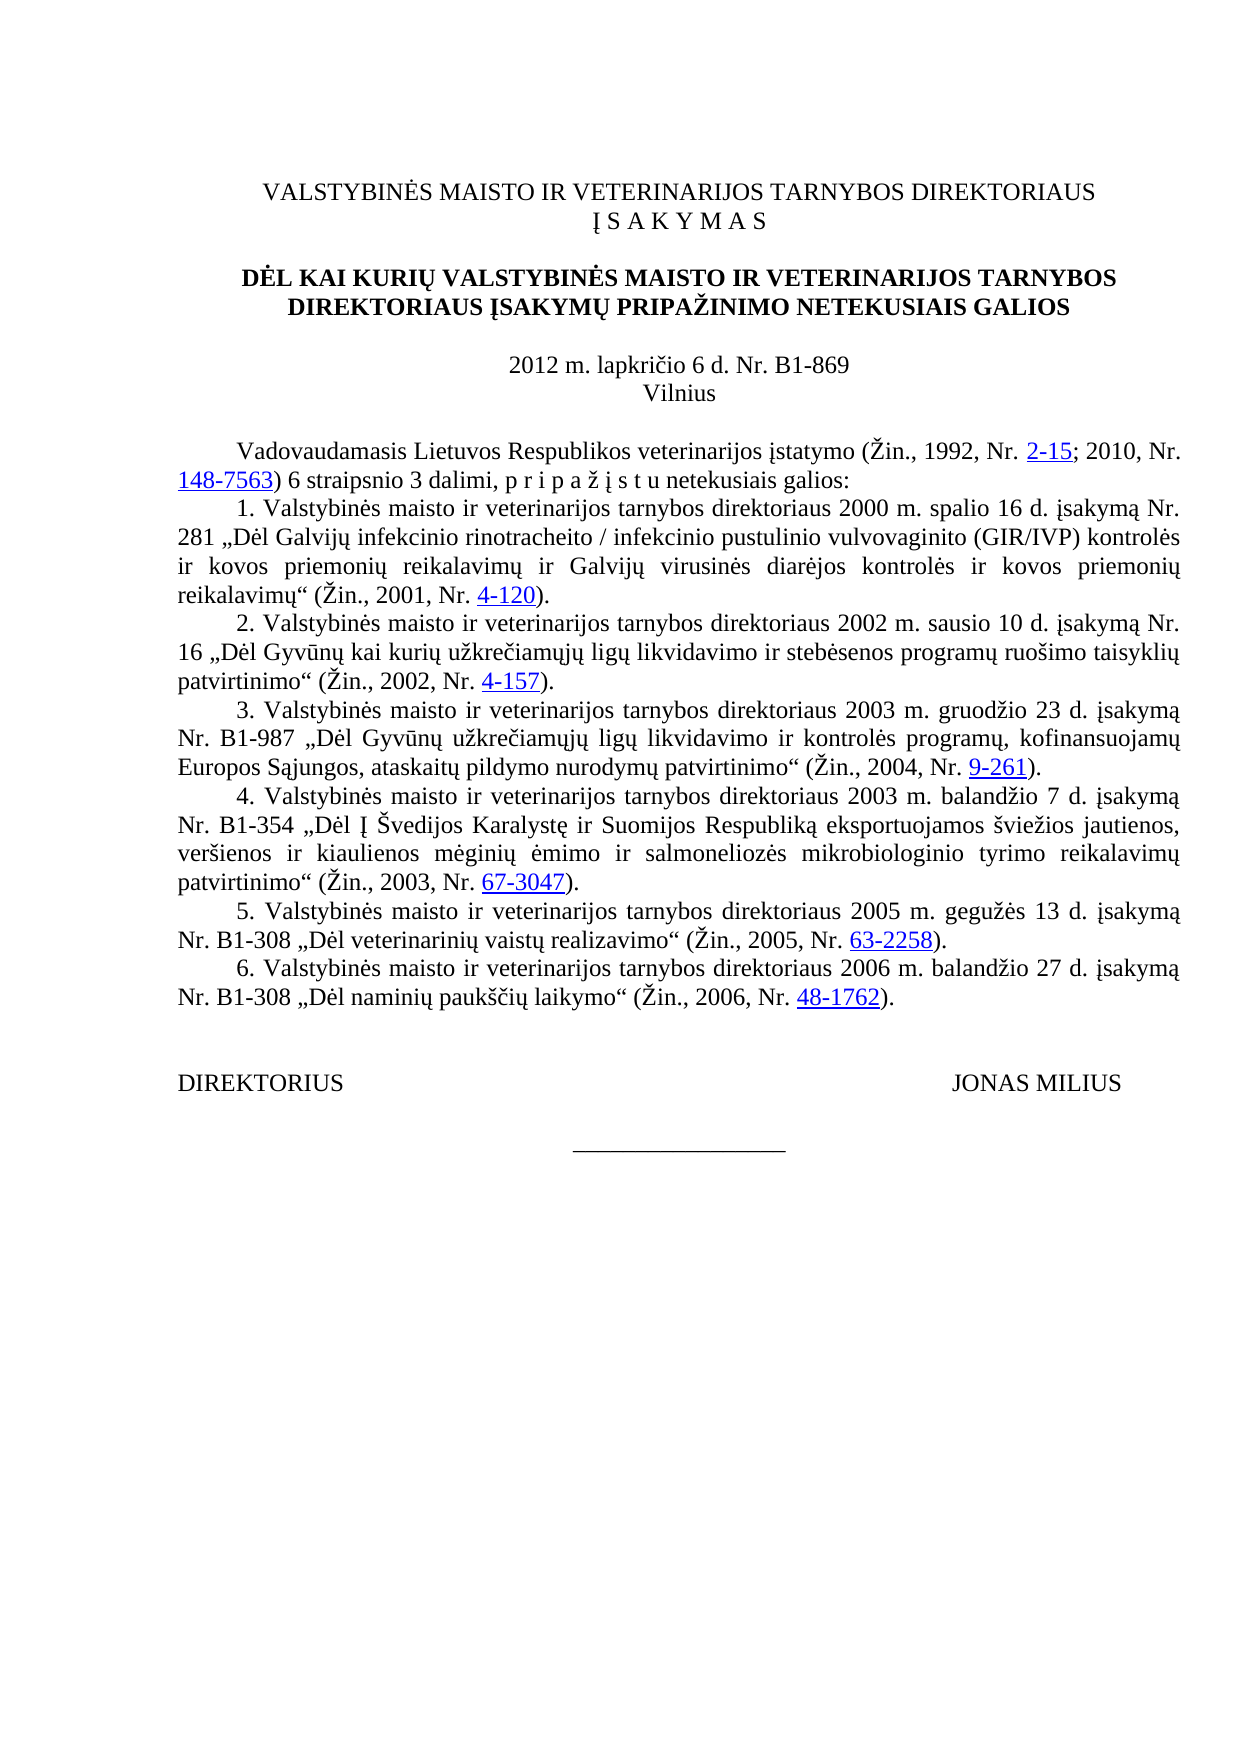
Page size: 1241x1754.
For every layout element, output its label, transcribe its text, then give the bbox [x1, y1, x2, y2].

text 6. Valstybinės maisto ir veterinarijos tarnybos direktoriaus 2006 m. balandžio 27 d. įsakymą Nr. B1-308 „Dėl naminių paukščių laikymo“ (Žin., 2006, Nr. 48-1762). [177, 953, 1181, 1011]
text 5. Valstybinės maisto ir veterinarijos tarnybos direktoriaus 2005 m. gegužės 13 d. įsakymą Nr. B1-308 „Dėl veterinarinių vaistų realizavimo“ (Žin., 2005, Nr. 63-2258). [177, 896, 1181, 953]
text 1. Valstybinės maisto ir veterinarijos tarnybos direktoriaus 2000 m. spalio 16 d. įsakymą Nr. 281 „Dėl Galvijų infekcinio rinotracheito / infekcinio pustulinio vulvovaginito (GIR/IVP) kontrolės ir kovos priemonių reikalavimų ir Galvijų virusinės diarėjos kontrolės ir kovos priemonių reikalavimų“ (Žin., 2001, Nr. 4-120). [177, 493, 1181, 608]
text DĖL KAI KURIŲ VALSTYBINĖS MAISTO IR VETERINARIJOS TARNYBOS DIREKTORIAUS ĮSAKYMŲ PRIPAŽINIMO NETEKUSIAIS GALIOS [177, 263, 1181, 321]
text 3. Valstybinės maisto ir veterinarijos tarnybos direktoriaus 2003 m. gruodžio 23 d. įsakymą Nr. B1-987 „Dėl Gyvūnų užkrečiamųjų ligų likvidavimo ir kontrolės programų, kofinansuojamų Europos Sąjungos, ataskaitų pildymo nurodymų patvirtinimo“ (Žin., 2004, Nr. 9-261). [177, 695, 1181, 781]
text 4. Valstybinės maisto ir veterinarijos tarnybos direktoriaus 2003 m. balandžio 7 d. įsakymą Nr. B1-354 „Dėl Į Švedijos Karalystę ir Suomijos Respubliką eksportuojamos šviežios jautienos, veršienos ir kiaulienos mėginių ėmimo ir salmoneliozės mikrobiologinio tyrimo reikalavimų patvirtinimo“ (Žin., 2003, Nr. 67-3047). [177, 781, 1181, 896]
text Vadovaudamasis Lietuvos Respublikos veterinarijos įstatymo (Žin., 1992, Nr. 2-15; 2010, Nr. 148-7563) 6 straipsnio 3 dalimi, p r i p a ž į s t u netekusiais galios: [177, 436, 1181, 493]
text Vilnius [177, 378, 1181, 407]
text Direktorius Jonas Milius [177, 1068, 1181, 1097]
text Į S A K Y M A S [177, 206, 1181, 235]
text 2. Valstybinės maisto ir veterinarijos tarnybos direktoriaus 2002 m. sausio 10 d. įsakymą Nr. 16 „Dėl Gyvūnų kai kurių užkrečiamųjų ligų likvidavimo ir stebėsenos programų ruošimo taisyklių patvirtinimo“ (Žin., 2002, Nr. 4-157). [177, 608, 1181, 695]
text 2012 m. lapkričio 6 d. Nr. B1-869 [177, 350, 1181, 378]
text VALSTYBINĖS MAISTO IR VETERINARIJOS TARNYBOS DIREKTORIAUS [177, 177, 1181, 206]
text _________________ [177, 1126, 1181, 1155]
